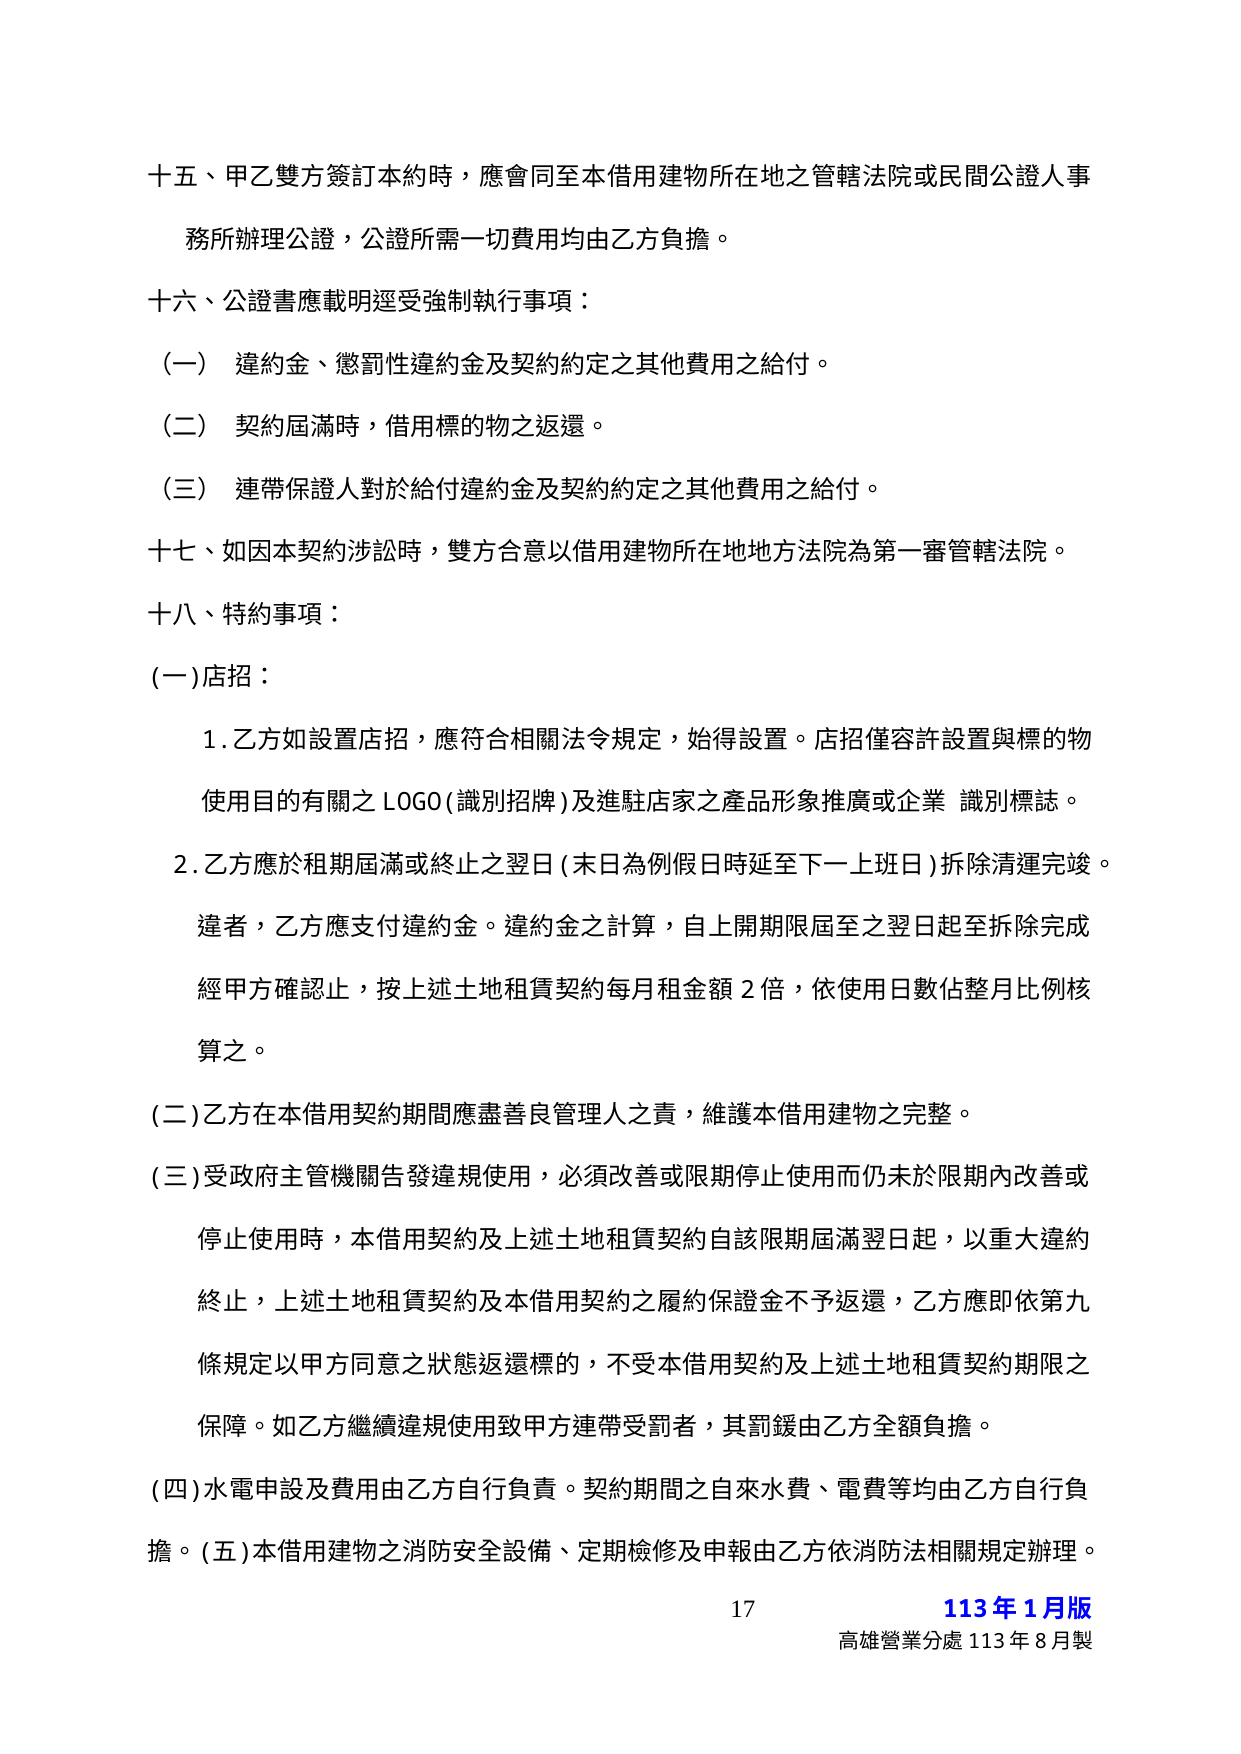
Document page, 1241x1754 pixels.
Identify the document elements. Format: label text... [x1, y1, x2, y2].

text 1.乙方如設置店招，應符合相關法令規定，始得設置。店招僅容許設置與標的物使用目的有關之LOGO(識別招牌)及進駐店家之產品形象推廣或企業 識別標誌。 [202, 696, 1092, 821]
text (一)店招： [148, 633, 1092, 696]
text （三） 連帶保證人對於給付違約金及契約約定之其他費用之給付。 [148, 446, 1092, 508]
text 十五、甲乙雙方簽訂本約時，應會同至本借用建物所在地之管轄法院或民間公證人事務所辦理公證，公證所需一切費用均由乙方負擔。 [148, 133, 1092, 258]
text 十六、公證書應載明逕受強制執行事項： [148, 258, 1092, 321]
text (四)水電申設及費用由乙方自行負責。契約期間之自來水費、電費等均由乙方自行負擔。(五)本借用建物之消防安全設備、定期檢修及申報由乙方依消防法相關規定辦理。 [148, 1446, 1092, 1571]
text (三)受政府主管機關告發違規使用，必須改善或限期停止使用而仍未於限期內改善或停止使用時，本借用契約及上述土地租賃契約自該限期屆滿翌日起，以重大違約終止，上述土地租賃契約及本借用契約之履約保證金不予返還，乙方應即依第九條規定以甲方同意之狀態返還標的，不受本借用契約及上述土地租賃契約期限之保障。如乙方繼續違規使用致甲方連帶受罰者，其罰鍰由乙方全額負擔。 [148, 1133, 1092, 1446]
text （二） 契約屆滿時，借用標的物之返還。 [148, 383, 1092, 446]
text 十七、如因本契約涉訟時，雙方合意以借用建物所在地地方法院為第一審管轄法院。 [148, 508, 1092, 571]
text 2.乙方應於租期屆滿或終止之翌日(末日為例假日時延至下一上班日)拆除清運完竣。違者，乙方應支付違約金。違約金之計算，自上開期限屆至之翌日起至拆除完成經甲方確認止，按上述土地租賃契約每月租金額2倍，依使用日數佔整月比例核算之。 [173, 821, 1092, 1071]
text （一） 違約金、懲罰性違約金及契約約定之其他費用之給付。 [148, 321, 1092, 383]
text (二)乙方在本借用契約期間應盡善良管理人之責，維護本借用建物之完整。 [148, 1071, 1092, 1133]
text 十八、特約事項： [148, 571, 1092, 633]
